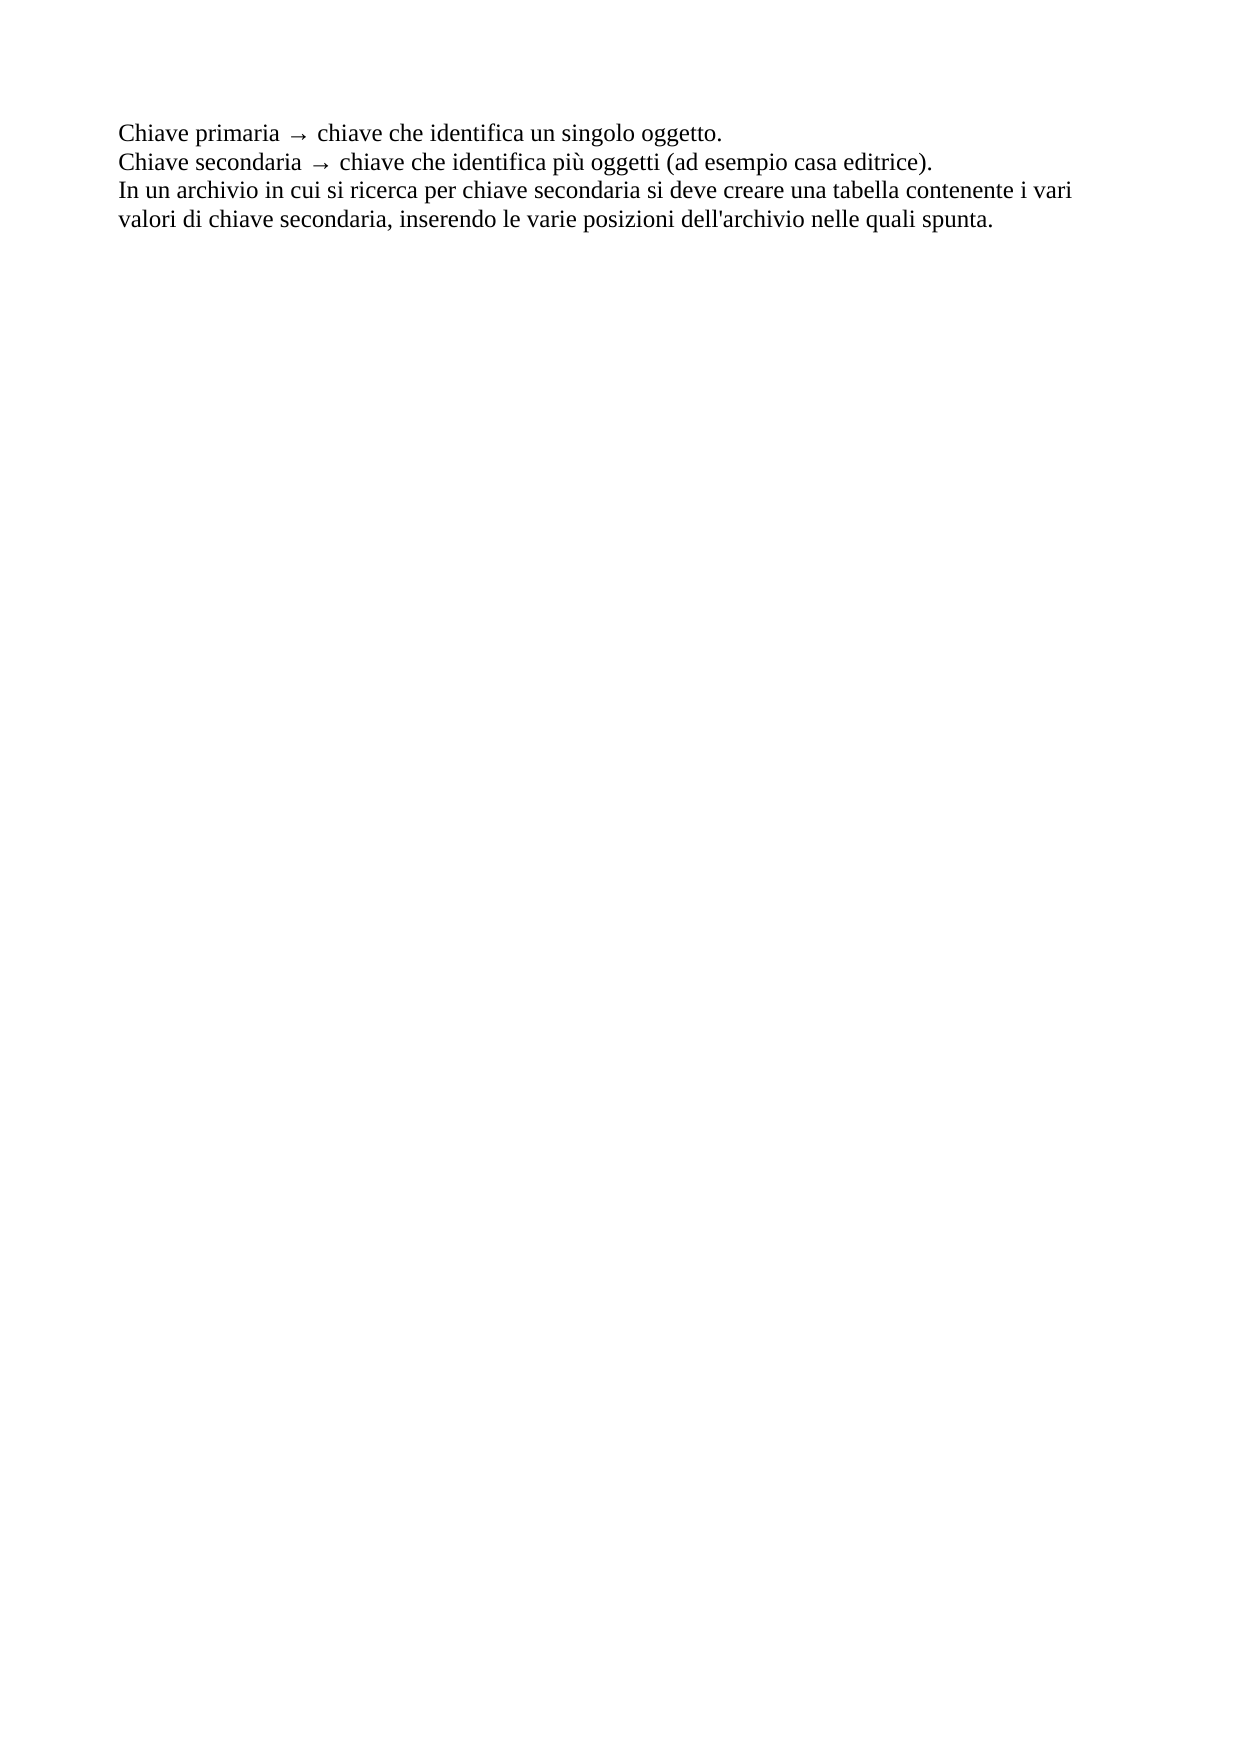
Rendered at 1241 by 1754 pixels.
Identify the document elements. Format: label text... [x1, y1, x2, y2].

text In un archivio in cui si ricerca per chiave secondaria si deve creare una tabella contenente i vari valori di chiave secondaria, inserendo le varie posizioni dell'archivio nelle quali spunta. [118, 176, 1122, 233]
text Chiave primaria → chiave che identifica un singolo oggetto. [118, 118, 1122, 147]
text Chiave secondaria → chiave che identifica più oggetti (ad esempio casa editrice). [118, 147, 1122, 176]
